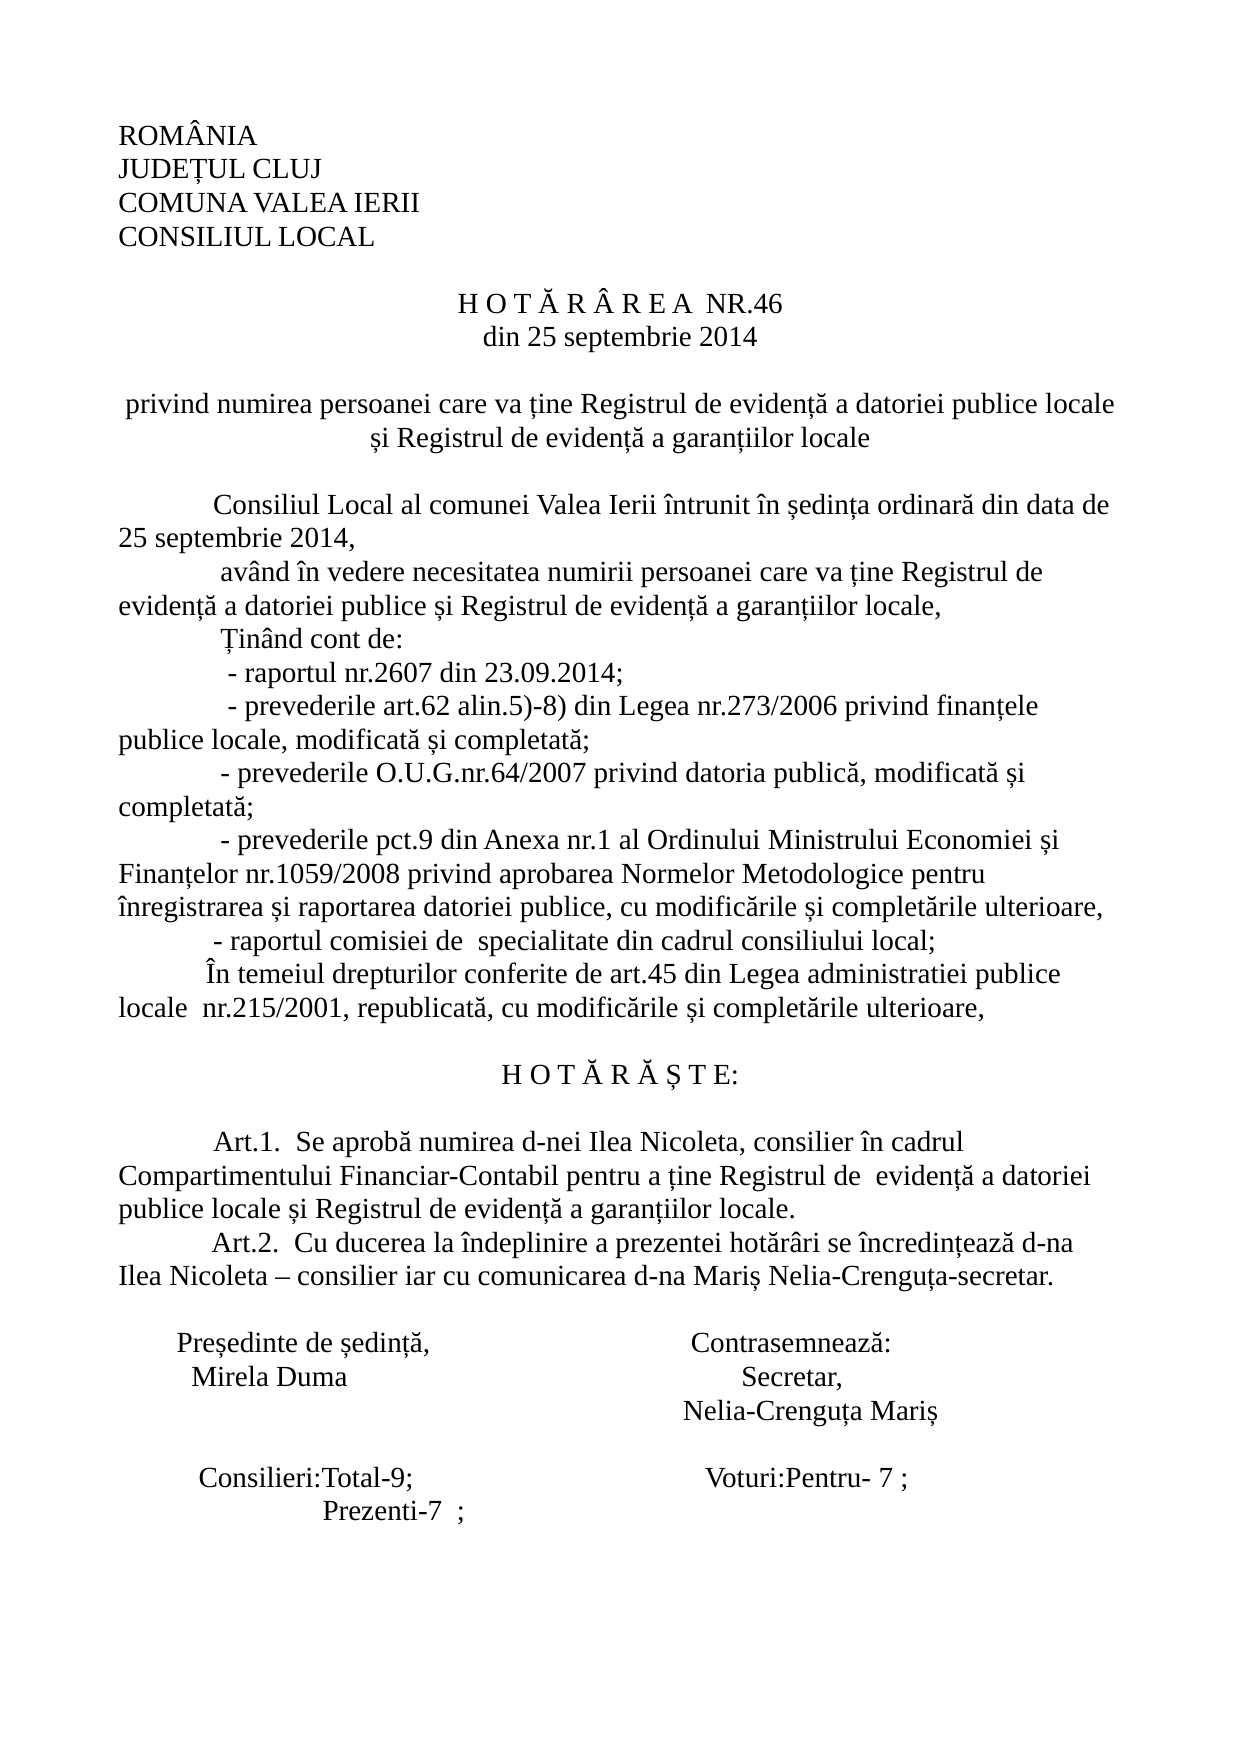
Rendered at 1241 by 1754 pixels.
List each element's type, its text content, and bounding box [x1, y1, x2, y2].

text Art.1. Se aprobă numirea d-nei Ilea Nicoleta, consilier în cadrul Compartimentului Financiar-Contabil pentru a ține Registrul de evidență a datoriei publice locale și Registrul de evidență a garanțiilor locale. [118, 1124, 1122, 1225]
text În temeiul drepturilor conferite de art.45 din Legea administratiei publice locale nr.215/2001, republicată, cu modificările și completările ulterioare, [118, 957, 1122, 1024]
text privind numirea persoanei care va ține Registrul de evidență a datoriei publice locale și Registrul de evidență a garanțiilor locale [118, 386, 1122, 453]
text Nelia-Crenguța Mariș [118, 1393, 1122, 1426]
text - raportul comisiei de specialitate din cadrul consiliului local; [118, 923, 1122, 957]
text COMUNA VALEA IERII [118, 185, 1122, 219]
text având în vedere necesitatea numirii persoanei care va ține Registrul de evidență a datoriei publice și Registrul de evidență a garanțiilor locale, [118, 554, 1122, 621]
text JUDEȚUL CLUJ [118, 152, 1122, 185]
text din 25 septembrie 2014 [118, 319, 1122, 353]
text H O T Ă R Ă Ș T E: [118, 1057, 1122, 1091]
text ROMÂNIA [118, 118, 1122, 152]
text CONSILIUL LOCAL [118, 219, 1122, 252]
text - prevederile pct.9 din Anexa nr.1 al Ordinului Ministrului Economiei și Finanțelor nr.1059/2008 privind aprobarea Normelor Metodologice pentru înregistrarea și raportarea datoriei publice, cu modificările și completările ulterioare, [118, 822, 1122, 923]
text Consilieri:Total-9; Voturi:Pentru- 7 ; [118, 1460, 1122, 1493]
text - prevederile art.62 alin.5)-8) din Legea nr.273/2006 privind finanțele publice locale, modificată și completată; [118, 688, 1122, 755]
text Prezenti-7 ; [118, 1493, 1122, 1527]
text - prevederile O.U.G.nr.64/2007 privind datoria publică, modificată și completată; [118, 755, 1122, 822]
text H O T Ă R Â R E A NR.46 [118, 286, 1122, 319]
text Art.2. Cu ducerea la îndeplinire a prezentei hotărâri se încredințează d-na Ilea Nicoleta – consilier iar cu comunicarea d-na Mariș Nelia-Crenguța-secretar. [118, 1225, 1122, 1292]
text - raportul nr.2607 din 23.09.2014; [118, 655, 1122, 688]
text Consiliul Local al comunei Valea Ierii întrunit în ședința ordinară din data de 25 septembrie 2014, [118, 487, 1122, 554]
text Mirela Duma Secretar, [118, 1359, 1122, 1393]
text Președinte de ședință, Contrasemnează: [118, 1326, 1122, 1359]
text Ținând cont de: [118, 621, 1122, 655]
